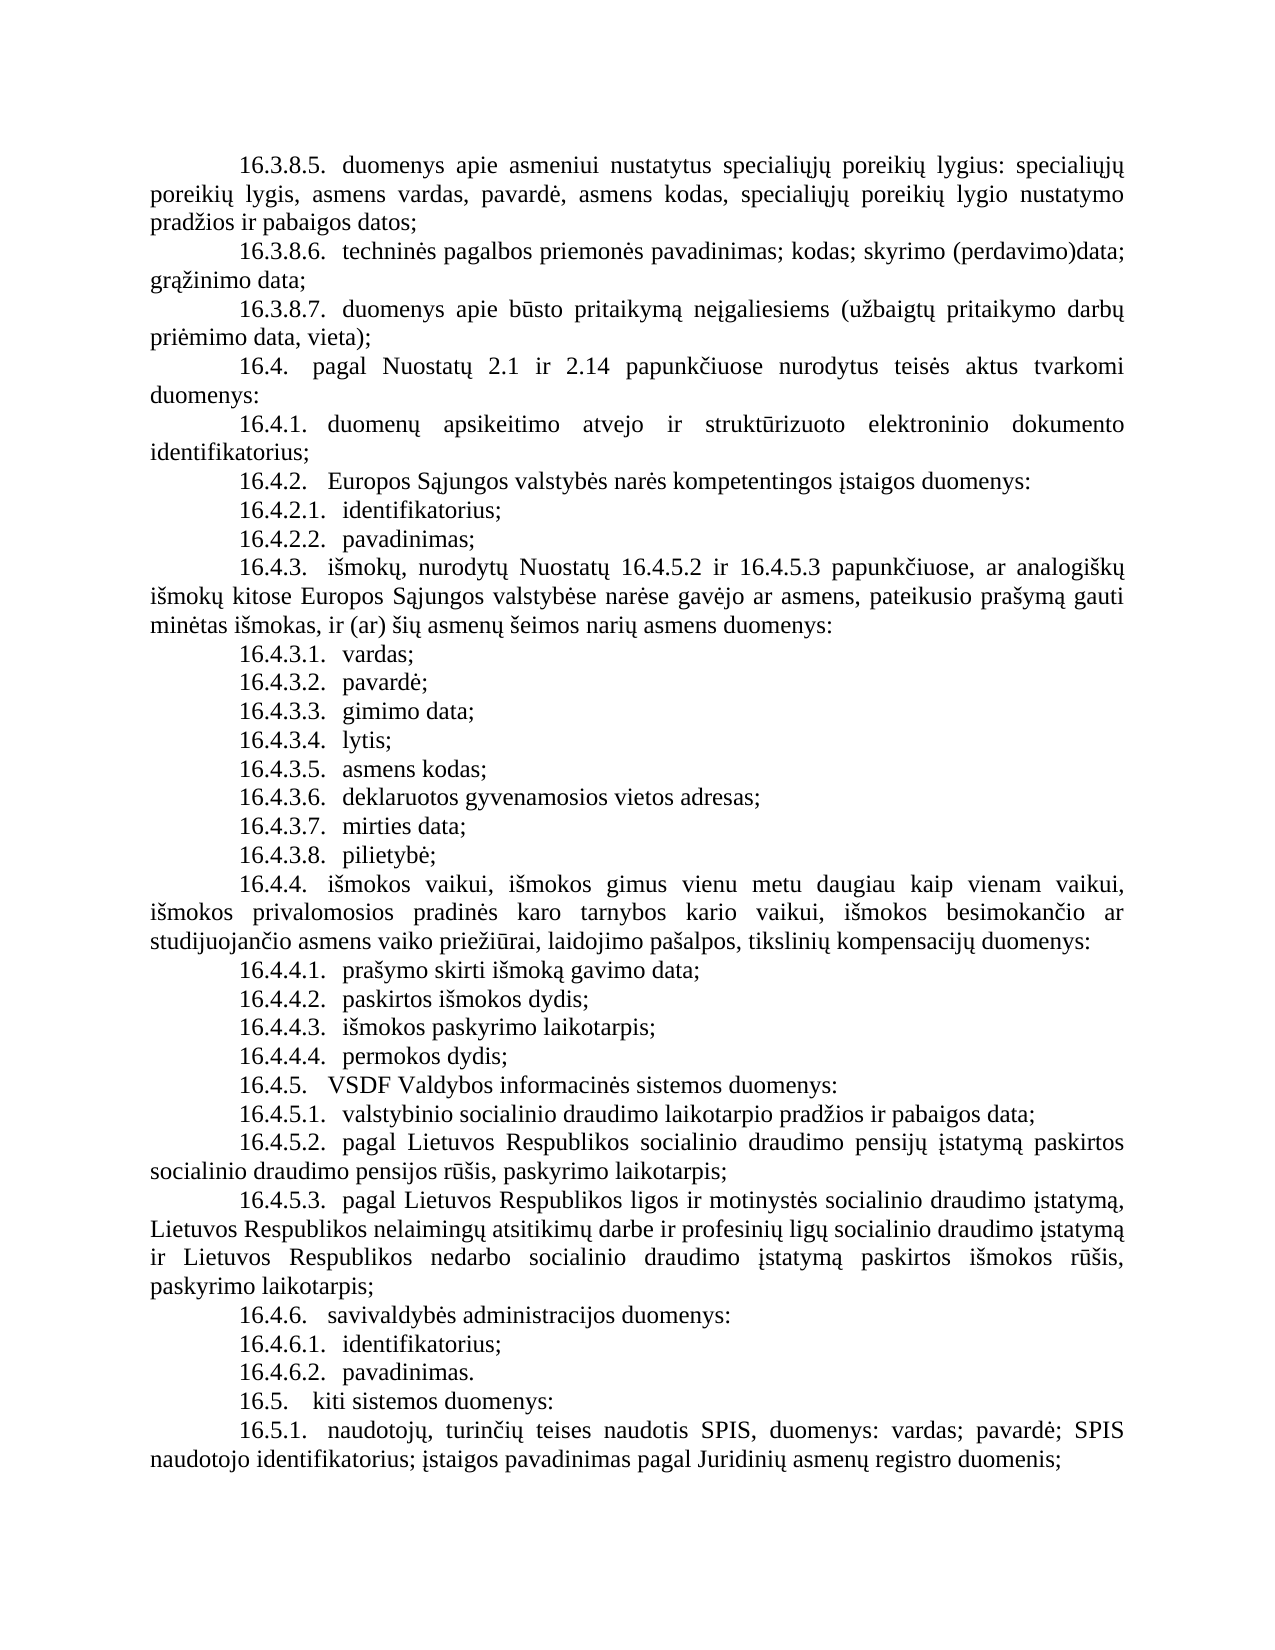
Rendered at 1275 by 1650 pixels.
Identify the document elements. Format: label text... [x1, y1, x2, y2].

text 16.4.1. duomenų apsikeitimo atvejo ir struktūrizuoto elektroninio dokumento identifikatorius; [150, 409, 1125, 466]
text 16.4.5.3. pagal Lietuvos Respublikos ligos ir motinystės socialinio draudimo įstatymą, Lietuvos Respublikos nelaimingų atsitikimų darbe ir profesinių ligų socialinio draudimo įstatymą ir Lietuvos Respublikos nedarbo socialinio draudimo įstatymą paskirtos išmokos rūšis, paskyrimo laikotarpis; [150, 1185, 1125, 1300]
text 16.4.2.1. identifikatorius; [150, 495, 1125, 524]
text 16.5. kiti sistemos duomenys: [150, 1386, 1125, 1415]
text 16.4.3.4. lytis; [150, 725, 1125, 754]
text 16.4.2.2. pavadinimas; [150, 524, 1125, 552]
text 16.3.8.7. duomenys apie būsto pritaikymą neįgaliesiems (užbaigtų pritaikymo darbų priėmimo data, vieta); [150, 294, 1125, 351]
text 16.4.3.8. pilietybė; [150, 840, 1125, 869]
text 16.4.6.2. pavadinimas. [150, 1357, 1125, 1386]
text 16.4.4.1. prašymo skirti išmoką gavimo data; [150, 955, 1125, 984]
text 16.4.3. išmokų, nurodytų Nuostatų 16.4.5.2 ir 16.4.5.3 papunkčiuose, ar analogiškų išmokų kitose Europos Sąjungos valstybėse narėse gavėjo ar asmens, pateikusio prašymą gauti minėtas išmokas, ir (ar) šių asmenų šeimos narių asmens duomenys: [150, 552, 1125, 639]
text 16.4.6.1. identifikatorius; [150, 1329, 1125, 1357]
text 16.4.4.2. paskirtos išmokos dydis; [150, 984, 1125, 1012]
text 16.4.3.7. mirties data; [150, 811, 1125, 840]
text 16.4.3.3. gimimo data; [150, 696, 1125, 725]
text 16.4.5. VSDF Valdybos informacinės sistemos duomenys: [150, 1070, 1125, 1099]
text 16.4.3.1. vardas; [150, 639, 1125, 667]
text 16.4.3.2. pavardė; [150, 667, 1125, 696]
text 16.4.4.4. permokos dydis; [150, 1041, 1125, 1070]
text 16.4.3.5. asmens kodas; [150, 754, 1125, 782]
text 16.4. pagal Nuostatų 2.1 ir 2.14 papunkčiuose nurodytus teisės aktus tvarkomi duomenys: [150, 351, 1125, 409]
text 16.4.5.2. pagal Lietuvos Respublikos socialinio draudimo pensijų įstatymą paskirtos socialinio draudimo pensijos rūšis, paskyrimo laikotarpis; [150, 1127, 1125, 1185]
text 16.4.4. išmokos vaikui, išmokos gimus vienu metu daugiau kaip vienam vaikui, išmokos privalomosios pradinės karo tarnybos kario vaikui, išmokos besimokančio ar studijuojančio asmens vaiko priežiūrai, laidojimo pašalpos, tikslinių kompensacijų duomenys: [150, 869, 1125, 955]
text 16.4.3.6. deklaruotos gyvenamosios vietos adresas; [150, 782, 1125, 811]
text 16.4.6. savivaldybės administracijos duomenys: [150, 1300, 1125, 1329]
text 16.4.5.1. valstybinio socialinio draudimo laikotarpio pradžios ir pabaigos data; [150, 1099, 1125, 1127]
text 16.3.8.6. techninės pagalbos priemonės pavadinimas; kodas; skyrimo (perdavimo)data; grąžinimo data; [150, 236, 1125, 294]
text 16.3.8.5. duomenys apie asmeniui nustatytus specialiųjų poreikių lygius: specialiųjų poreikių lygis, asmens vardas, pavardė, asmens kodas, specialiųjų poreikių lygio nustatymo pradžios ir pabaigos datos; [150, 150, 1125, 236]
text 16.4.4.3. išmokos paskyrimo laikotarpis; [150, 1012, 1125, 1041]
text 16.4.2. Europos Sąjungos valstybės narės kompetentingos įstaigos duomenys: [150, 466, 1125, 495]
text 16.5.1. naudotojų, turinčių teises naudotis SPIS, duomenys: vardas; pavardė; SPIS naudotojo identifikatorius; įstaigos pavadinimas pagal Juridinių asmenų registro duomenis; [150, 1415, 1125, 1472]
